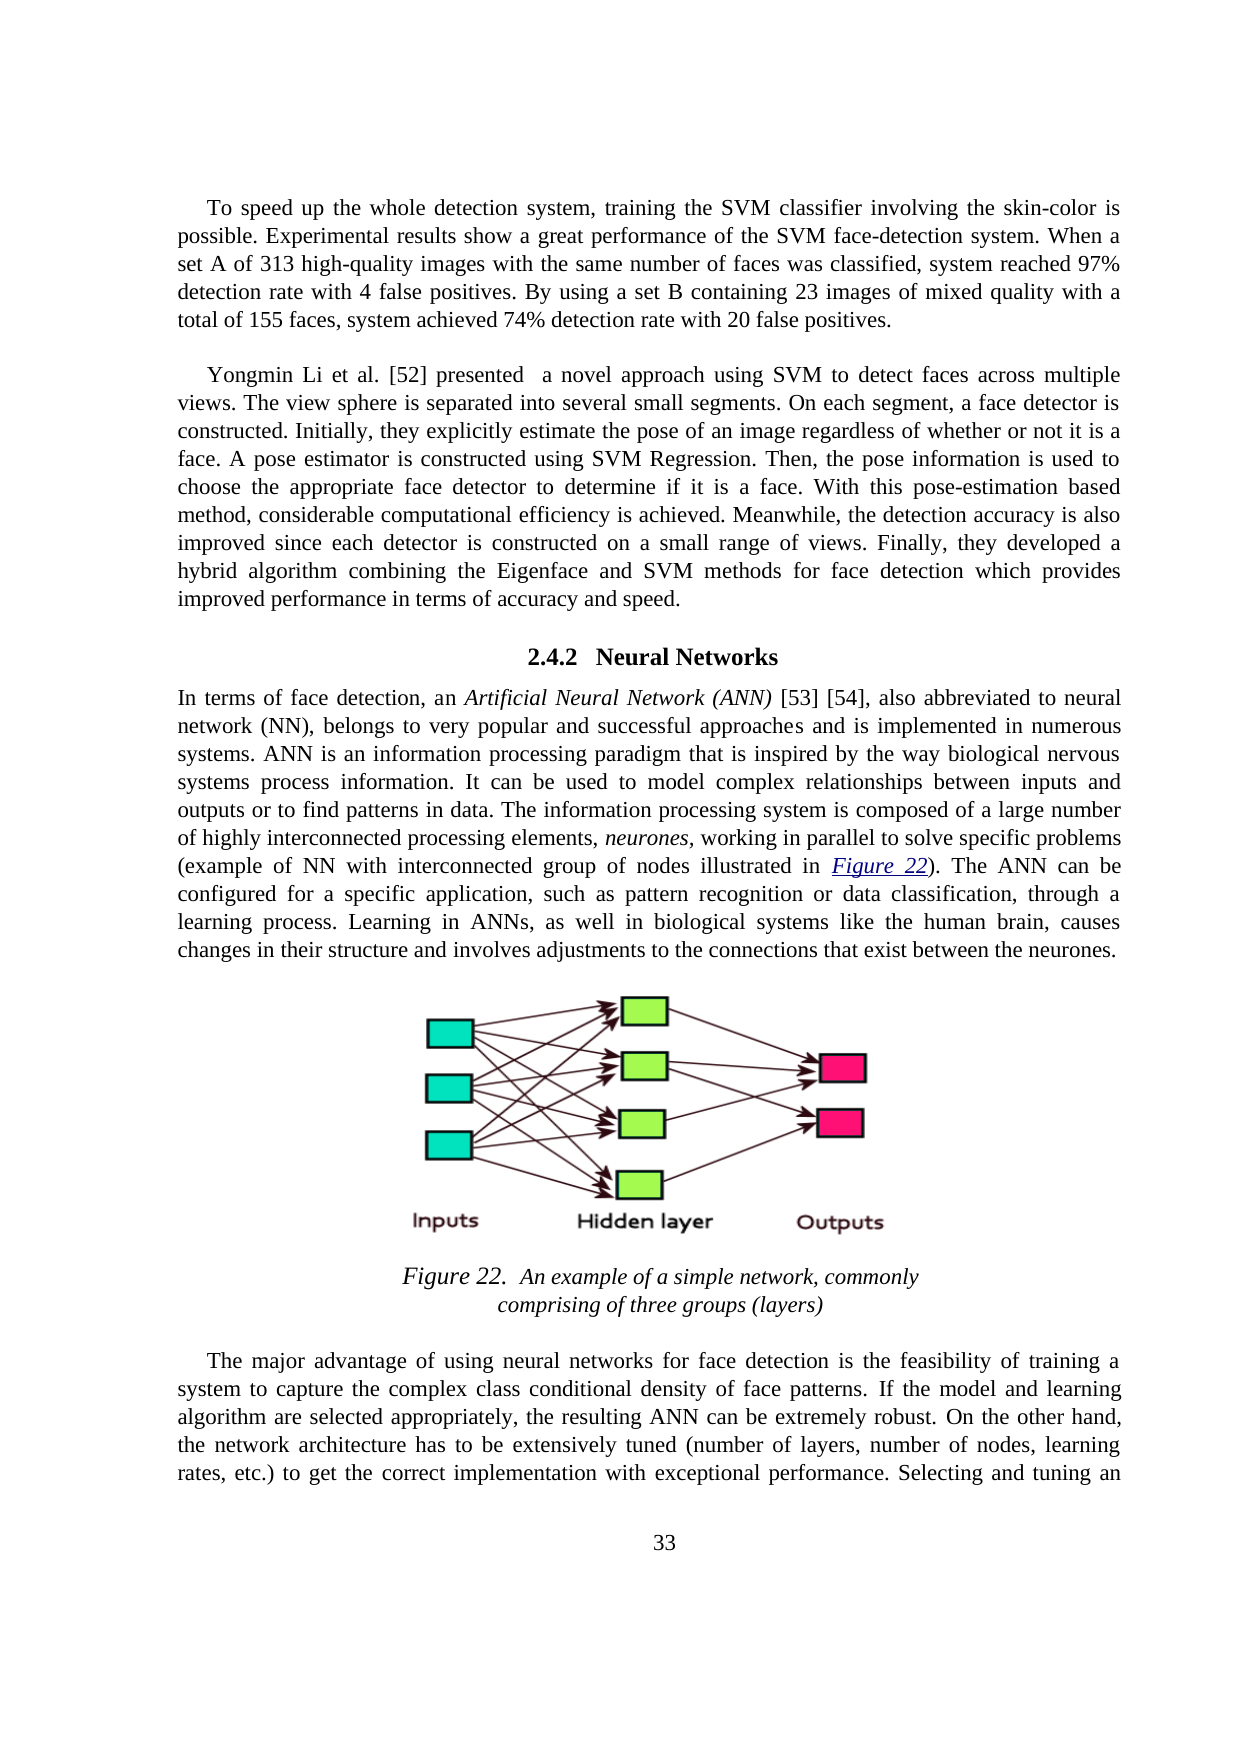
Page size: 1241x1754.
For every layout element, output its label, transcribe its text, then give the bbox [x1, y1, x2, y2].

subtitle Neural Networks [177, 643, 1122, 671]
text The major advantage of using neural networks for face detection is the feasibility of training a system to capture the complex class conditional density of face patterns. If the model and learning algorithm are selected appropriately, the resulting ANN can be extremely robust. On the other hand, the network architecture has to be extensively tuned (number of layers, number of nodes, learning rates, etc.) to get the correct implementation with exceptional performance. Selecting and tuning an [177, 1348, 1122, 1485]
text To speed up the whole detection system, training the SVM classifier involving the skin-color is possible. Experimental results show a great performance of the SVM face-detection system. When a set A of 313 high-quality images with the same number of faces was classified, system reached 97% detection rate with 4 false positives. By using a set B containing 23 images of mixed quality with a total of 155 faces, system achieved 74% detection rate with 20 false positives. [177, 195, 1122, 332]
text In terms of face detection, an Artificial Neural Network (ANN) [53] [54], also abbreviated to neural network (NN), belongs to very popular and successful approaches and is implemented in numerous systems. ANN is an information processing paradigm that is inspired by the way biological nervous systems process information. It can be used to model complex relationships between inputs and outputs or to find patterns in data. The information processing system is composed of a large number of highly interconnected processing elements, neurones, working in parallel to solve specific problems (example of NN with interconnected group of nodes illustrated in Figure 22). The ANN can be configured for a specific application, such as pattern recognition or data classification, through a learning process. Learning in ANNs, as well in biological systems like the human brain, causes changes in their structure and involves adjustments to the connections that exist between the neurones. [177, 685, 1122, 962]
text Figure 22. An example of a simple network, commonly [177, 964, 1122, 1290]
text Yongmin Li et al. [52] presented a novel approach using SVM to detect faces across multiple views. The view sphere is separated into several small segments. On each segment, a face detector is constructed. Initially, they explicitly estimate the pose of an image regardless of whether or not it is a face. A pose estimator is constructed using SVM Regression. Then, the pose information is used to choose the appropriate face detector to determine if it is a face. With this pose-estimation based method, considerable computational efficiency is achieved. Meanwhile, the detection accuracy is also improved since each detector is constructed on a small range of views. Finally, they developed a hybrid algorithm combining the Eigenface and SVM methods for face detection which provides improved performance in terms of accuracy and speed. [177, 362, 1122, 611]
text comprising of three groups (layers) [177, 1292, 1122, 1318]
picture [398, 990, 901, 1248]
